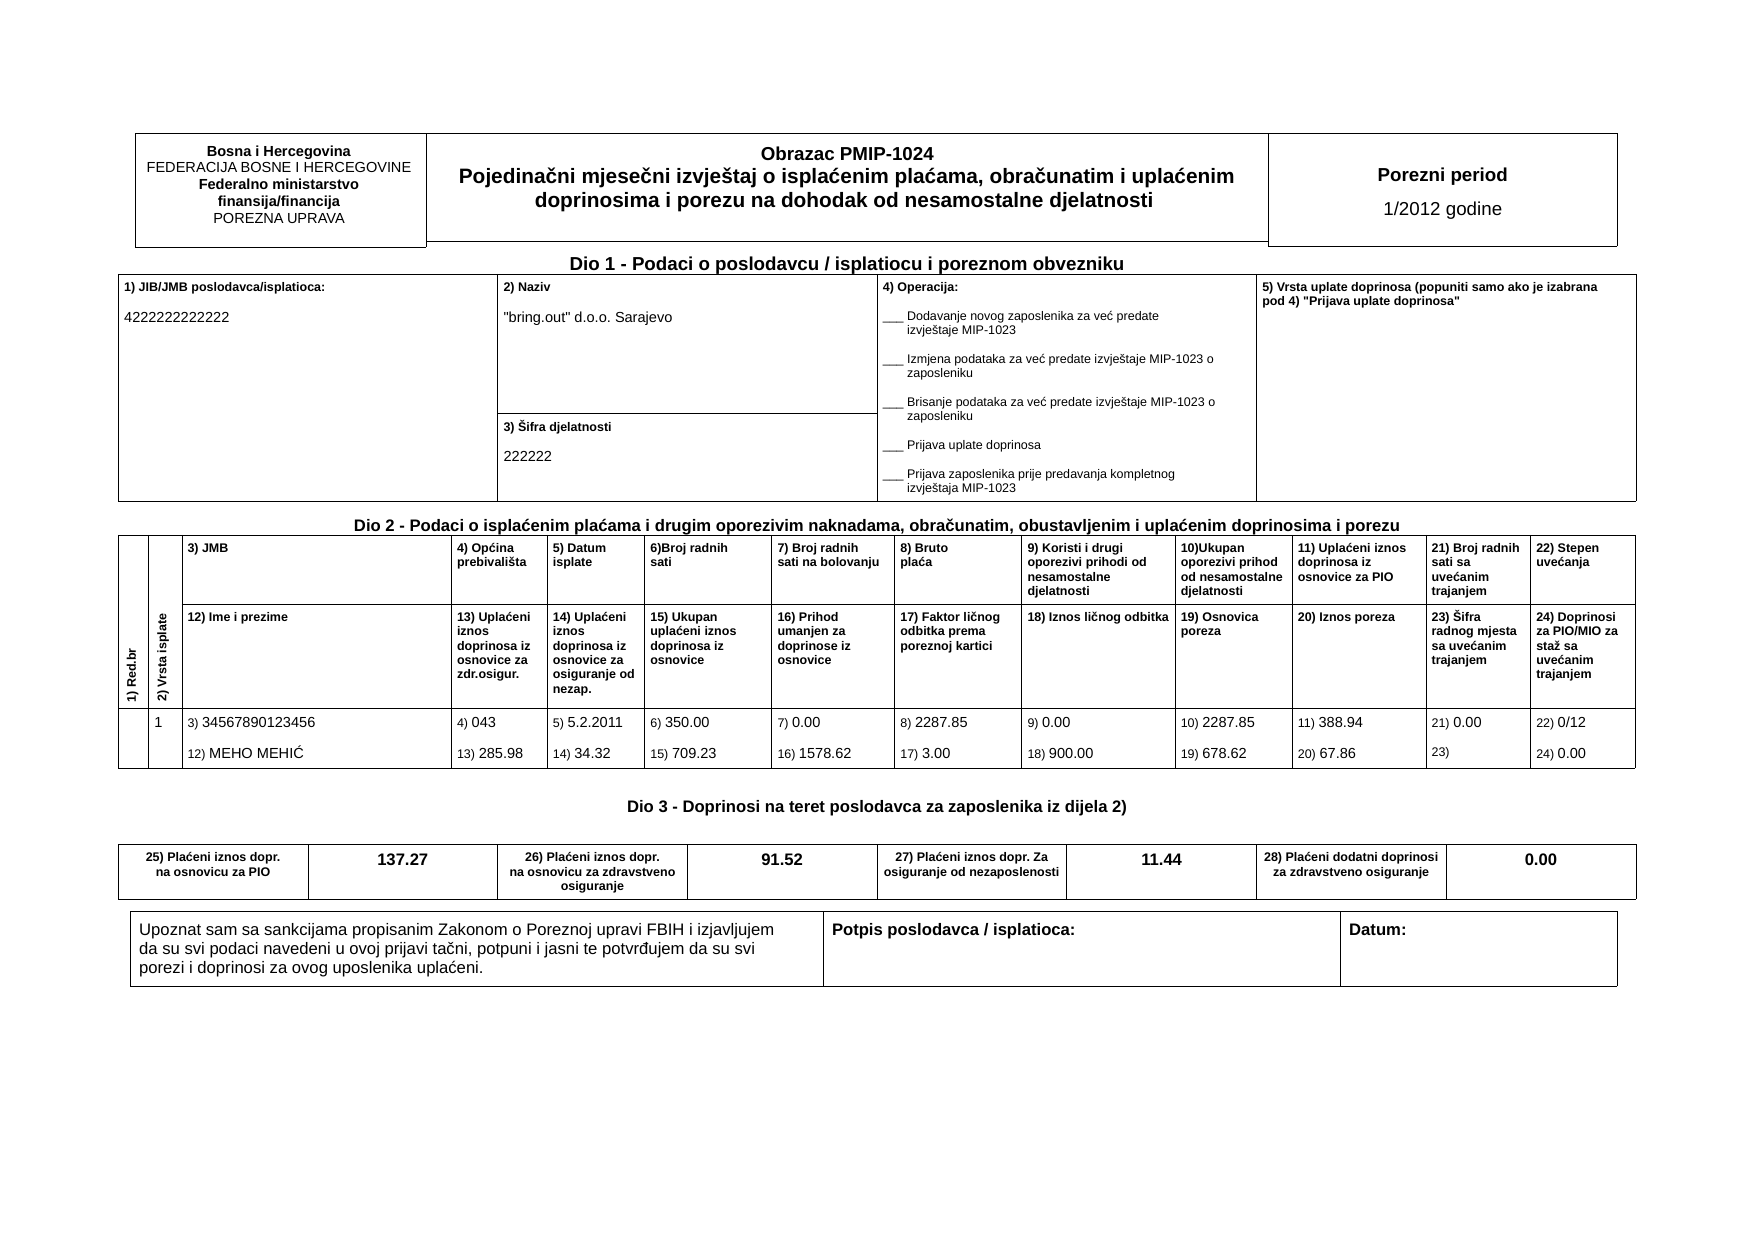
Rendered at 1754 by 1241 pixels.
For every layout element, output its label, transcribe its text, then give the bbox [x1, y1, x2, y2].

text [427, 134, 1268, 241]
table_cell 13) Uplaćeni iznos doprinosa iz osnovice za zdr.osigur. [452, 605, 547, 708]
table_cell 19) Osnovica poreza [1176, 605, 1292, 708]
table_cell 12) Ime i prezime [183, 605, 451, 708]
text Dio 3 - Doprinosi na teret poslodavca za zaposlenika iz dijela 2) [118, 768, 1636, 816]
table_cell 15) Ukupan uplaćeni iznos doprinosa iz osnovice [645, 605, 771, 708]
table_cell 21) 0.00 23) [1427, 709, 1530, 767]
table_cell 24) Doprinosi za PIO/MIO za staž sa uvećanim trajanjem [1531, 605, 1635, 708]
table_header 1) Red.br [119, 536, 148, 708]
table_header 0.00 [1447, 845, 1636, 899]
table_cell 16) Prihod umanjen za doprinose iz osnovice [772, 605, 894, 708]
table_header 7) Broj radnih sati na bolovanju [772, 536, 894, 604]
table_cell [119, 709, 148, 767]
text 1/2012 godine [1277, 198, 1608, 219]
table_header 10)Ukupan oporezivi prihod od nesamostalne djelatnosti [1176, 536, 1292, 604]
table_header 91.52 [688, 845, 877, 899]
table_header 22) Stepen uvećanja [1531, 536, 1635, 604]
table_cell 8) 2287.85 17) 3.00 [895, 709, 1021, 767]
table_header 9) Koristi i drugi oporezivi prihodi od nesamostalne djelatnosti [1022, 536, 1175, 604]
table_cell 20) Iznos poreza [1293, 605, 1426, 708]
table_cell 3) 34567890123456 12) MEHO MEHIĆ [183, 709, 451, 767]
table_header 28) Plaćeni dodatni doprinosi za zdravstveno osiguranje [1257, 845, 1446, 899]
table_header 6)Broj radnih sati [645, 536, 771, 604]
text Bosna i Hercegovina FEDERACIJA BOSNE I HERCEGOVINE Federalno ministarstvo finansija/financija POREZNA UPRAVA [144, 142, 417, 226]
table_cell 11) 388.94 20) 67.86 [1293, 709, 1426, 767]
table_header 25) Plaćeni iznos dopr. na osnovicu za PIO [119, 845, 308, 899]
table_cell 14) Uplaćeni iznos doprinosa iz osnovice za osiguranje od nezap. [548, 605, 644, 708]
table_cell 1 [149, 709, 182, 767]
table_header 5) Vrsta uplate doprinosa (popuniti samo ako je izabrana pod 4) "Prijava uplate doprinosa" [1257, 275, 1636, 501]
table_cell 17) Faktor ličnog odbitka prema poreznoj kartici [895, 605, 1021, 708]
text Dio 2 - Podaci o isplaćenim plaćama i drugim oporezivim naknadama, obračunatim, obustavljenim i uplaćenim doprinosima i porezu [118, 516, 1636, 535]
table_header 137.27 [309, 845, 497, 899]
table_header 4) Operacija: ___ Dodavanje novog zaposlenika za već predate izvještaje MIP-1023 ___ Izmjena podataka za već predate izvještaje MIP-1023 o zaposleniku ___ Brisanje podataka za već predate izvještaje MIP-1023 o zaposleniku ___ Prijava uplate doprinosa ___ Prijava zaposlenika prije predavanja kompletnog izvještaja MIP-1023 [878, 275, 1256, 501]
table_cell 23) Šifra radnog mjesta sa uvećanim trajanjem [1427, 605, 1530, 708]
table_cell 10) 2287.85 19) 678.62 [1176, 709, 1292, 767]
table_header 21) Broj radnih sati sa uvećanim trajanjem [1427, 536, 1530, 604]
text Dio 1 - Podaci o poslodavcu / isplatiocu i poreznom obvezniku [118, 252, 1636, 274]
table_header 8) Bruto plaća [895, 536, 1021, 604]
table_cell 6) 350.00 15) 709.23 [645, 709, 771, 767]
table_cell 3) Šifra djelatnosti 222222 [498, 414, 877, 501]
table_header 1) JIB/JMB poslodavca/isplatioca: 4222222222222 [119, 275, 497, 501]
text Potpis poslodavca / isplatioca: [832, 920, 1331, 939]
table_header 2) Vrsta isplate [149, 536, 182, 708]
table_header 26) Plaćeni iznos dopr. na osnovicu za zdravstveno osiguranje [498, 845, 687, 899]
text Obrazac PMIP-1024 Pojedinačni mjesečni izvještaj o isplaćenim plaćama, obračunatim i uplaćenim doprinosima i porezu na dohodak od nesamostalne djelatnosti [435, 142, 1259, 212]
table_header 4) Općina prebivališta [452, 536, 547, 604]
table_header 5) Datum isplate [548, 536, 644, 604]
table_header 11.44 [1067, 845, 1256, 899]
table_header 27) Plaćeni iznos dopr. Za osiguranje od nezaposlenosti [878, 845, 1066, 899]
text Porezni period [1277, 142, 1608, 185]
text Upoznat sam sa sankcijama propisanim Zakonom o Poreznoj upravi FBIH i izjavljujem da su svi podaci navedeni u ovoj prijavi tačni, potpuni i jasni te potvrđujem da su svi porezi i doprinosi za ovog uposlenika uplaćeni. [139, 920, 814, 977]
table_header 11) Uplaćeni iznos doprinosa iz osnovice za PIO [1293, 536, 1426, 604]
table_cell 9) 0.00 18) 900.00 [1022, 709, 1175, 767]
table_header 2) Naziv "bring.out" d.o.o. Sarajevo [498, 275, 877, 413]
table_cell 7) 0.00 16) 1578.62 [772, 709, 894, 767]
table_cell 5) 5.2.2011 14) 34.32 [548, 709, 644, 767]
table_header 3) JMB [183, 536, 451, 604]
text Datum: [1349, 920, 1608, 939]
table_cell 18) Iznos ličnog odbitka [1022, 605, 1175, 708]
table_cell 22) 0/12 24) 0.00 [1531, 709, 1635, 767]
table_cell 4) 043 13) 285.98 [452, 709, 547, 767]
